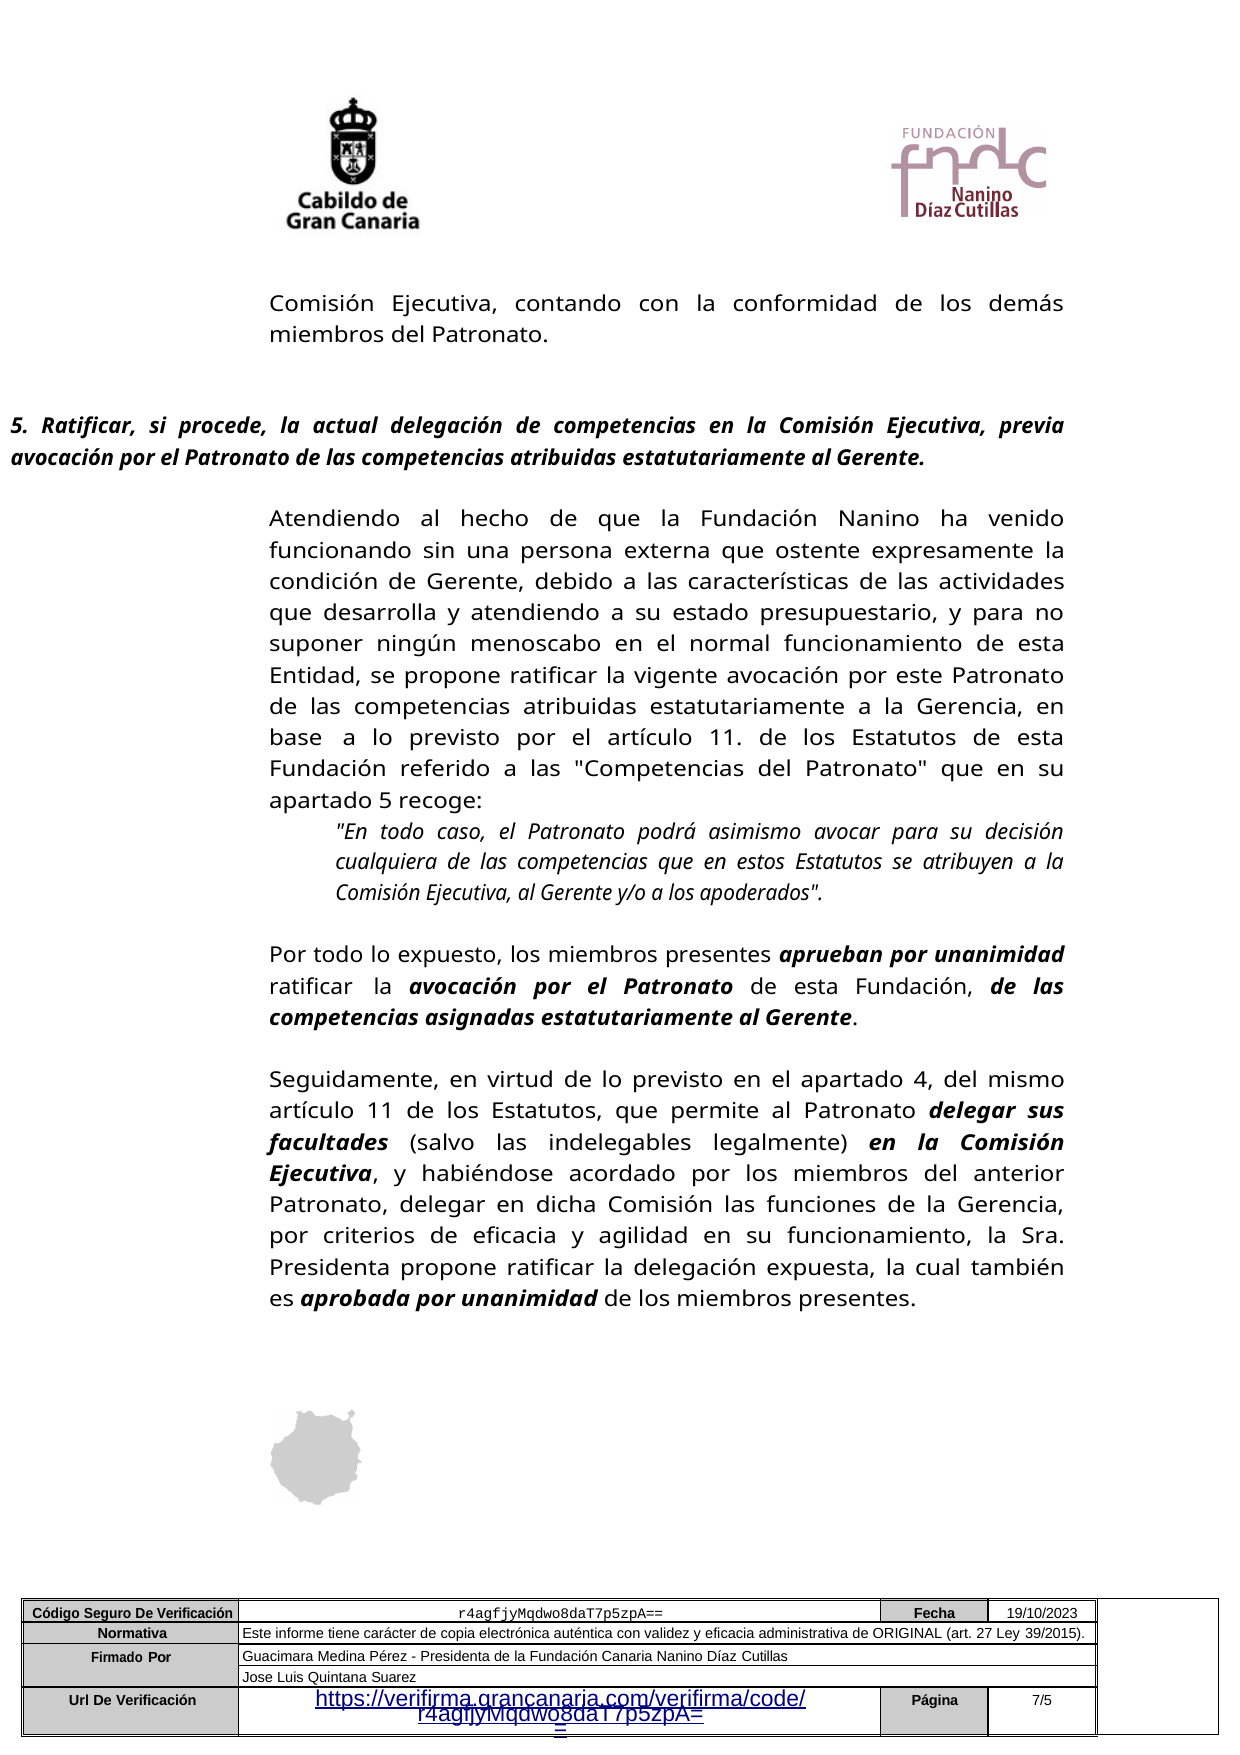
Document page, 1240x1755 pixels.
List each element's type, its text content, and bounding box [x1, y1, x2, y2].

text Seguidamente, en virtud de lo previsto en el apartado 4, del mismo artículo 11 de los Estatutos, que permite al Patronato delegar sus facultades (salvo las indelegables legalmente) en la Comisión Ejecutiva, y habiéndose acordado por los miembros del anterior Patronato, delegar en dicha Comisión las funciones de la Gerencia, por criterios de eficacia y agilidad en su funcionamiento, la Sra. Presidenta propone ratificar la delegación expuesta, la cual también es aprobada por unanimidad de los miembros presentes. [269, 1064, 1065, 1313]
subtitle 5. Ratificar, si procede, la actual delegación de competencias en la Comisión Ejecutiva, previa avocación por el Patronato de las competencias atribuidas estatutariamente al Gerente. [10, 410, 1065, 471]
text Por todo lo expuesto, los miembros presentes aprueban por unanimidad ratificar la avocación por el Patronato de esta Fundación, de las competencias asignadas estatutariamente al Gerente. [269, 939, 1065, 1032]
text "En todo caso, el Patronato podrá asimismo avocar para su decisión cualquiera de las competencias que en estos Estatutos se atribuyen a la Comisión Ejecutiva, al Gerente y/o a los apoderados". [335, 816, 1064, 906]
text Comisión Ejecutiva, contando con la conformidad de los demás miembros del Patronato. [269, 288, 1065, 349]
text Atendiendo al hecho de que la Fundación Nanino ha venido funcionando sin una persona externa que ostente expresamente la condición de Gerente, debido a las características de las actividades que desarrolla y atendiendo a su estado presupuestario, y para no suponer ningún menoscabo en el normal funcionamiento de esta Entidad, se propone ratificar la vigente avocación por este Patronato de las competencias atribuidas estatutariamente a la Gerencia, en base a lo previsto por el artículo 11. de los Estatutos de esta Fundación referido a las "Competencias del Patronato" que en su apartado 5 recoge: [269, 503, 1065, 814]
